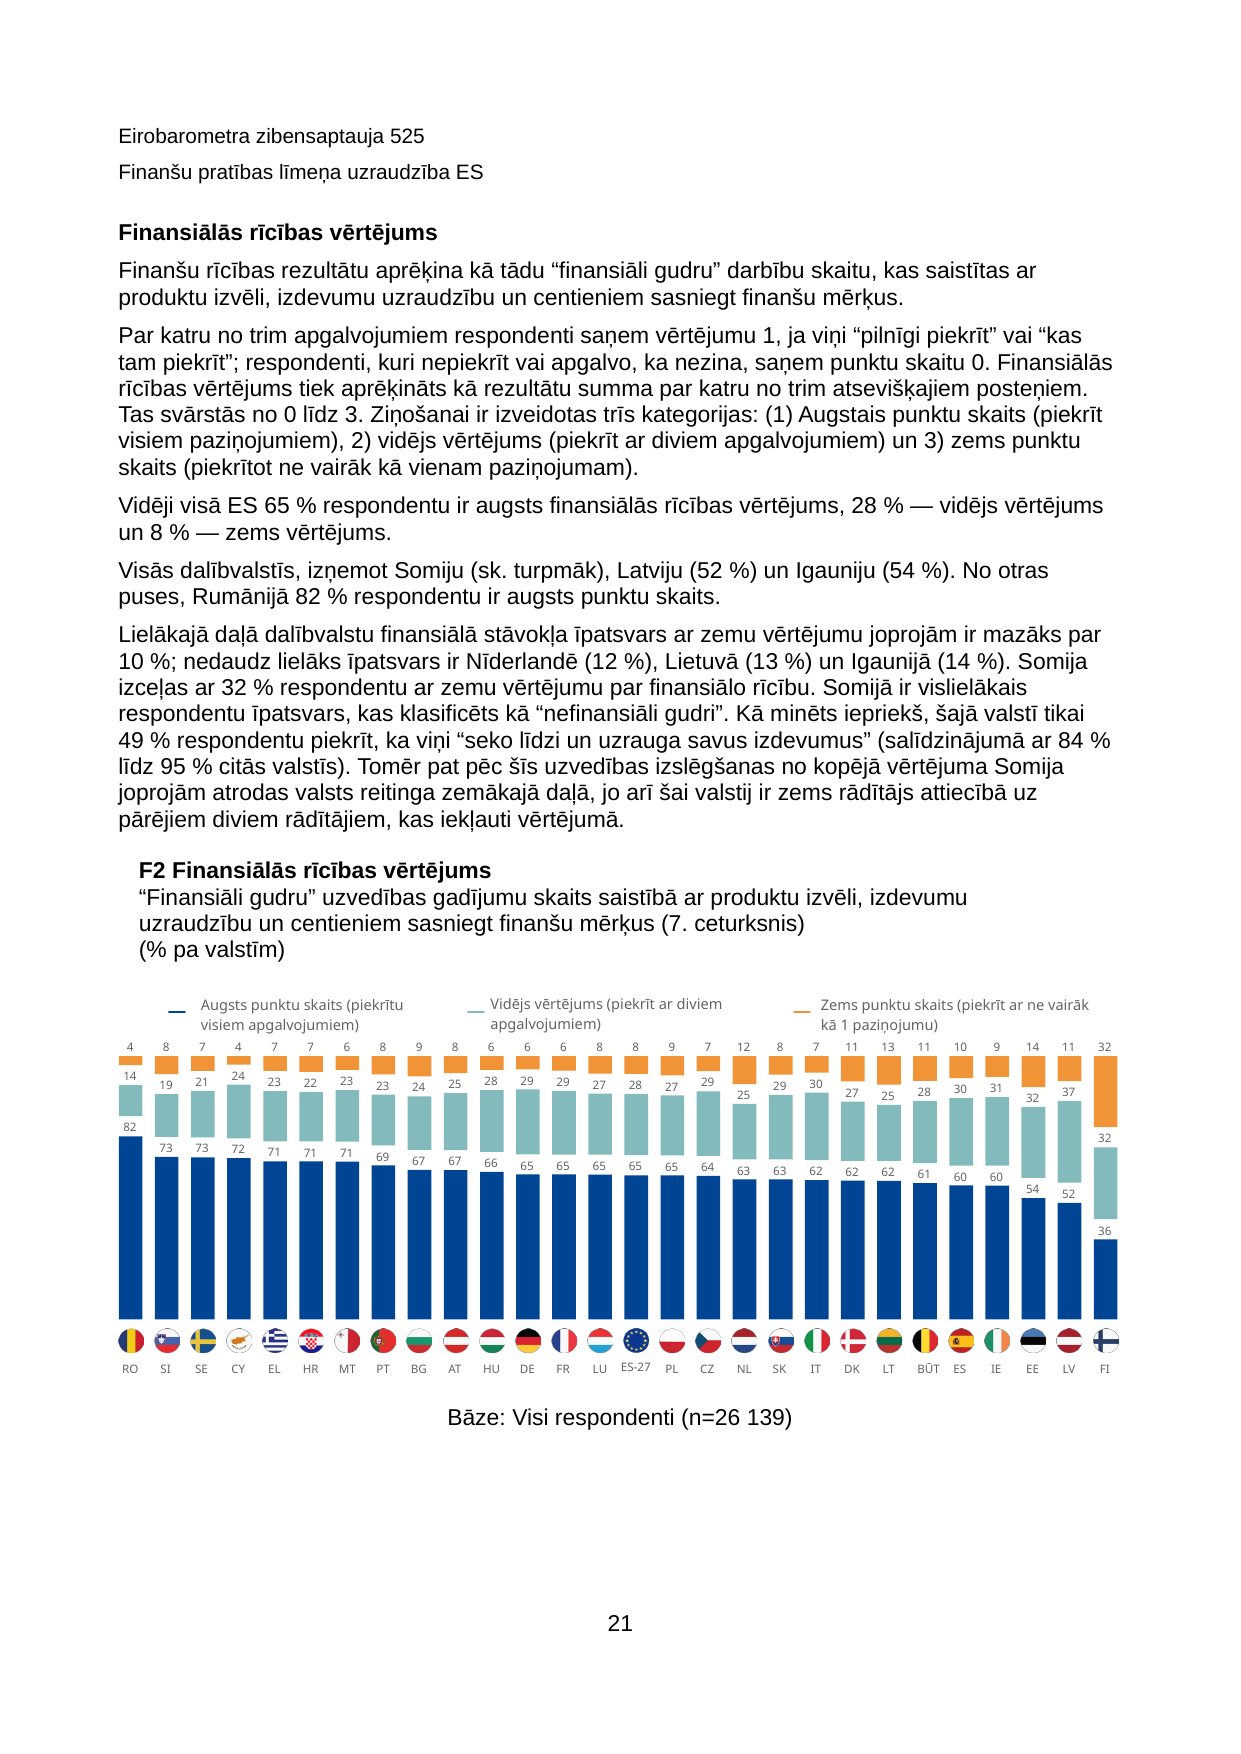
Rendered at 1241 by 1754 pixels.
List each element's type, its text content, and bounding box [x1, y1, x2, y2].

picture [551, 1328, 577, 1353]
text Visās dalībvalstīs, izņemot Somiju (sk. turpmāk), Latviju (52 %) un Igauniju (54 %). No otras puses, Rumānijā 82 % respondentu ir augsts punktu skaits. [118, 557, 1122, 609]
picture [984, 1328, 1010, 1353]
picture [1056, 1328, 1082, 1353]
picture [443, 1328, 469, 1353]
picture [587, 1328, 613, 1353]
picture [479, 1328, 505, 1353]
picture [262, 1328, 288, 1353]
picture [804, 1328, 830, 1353]
picture [876, 1328, 902, 1353]
picture [515, 1328, 541, 1353]
text Finanšu rīcības rezultātu aprēķina kā tādu “finansiāli gudru” darbību skaitu, kas saistītas ar produktu izvēli, izdevumu uzraudzību un centieniem sasniegt finanšu mērķus. [118, 257, 1122, 310]
picture [948, 1328, 974, 1353]
picture [298, 1328, 324, 1353]
text Finansiālās rīcības vērtējums [118, 219, 1122, 246]
text Lielākajā daļā dalībvalstu finansiālā stāvokļa īpatsvars ar zemu vērtējumu joprojām ir mazāks par 10 %; nedaudz lielāks īpatsvars ir Nīderlandē (12 %), Lietuvā (13 %) un Igaunijā (14 %). Somija izceļas ar 32 % respondentu ar zemu vērtējumu par finansiālo rīcību. Somijā ir vislielākais respondentu īpatsvars, kas klasificēts kā “nefinansiāli gudri”. Kā minēts iepriekš, šajā valstī tikai 49 % respondentu piekrīt, ka viņi “seko līdzi un uzrauga savus izdevumus” (salīdzinājumā ar 84 % līdz 95 % citās valstīs). Tomēr pat pēc šīs uzvedības izslēgšanas no kopējā vērtējuma Somija joprojām atrodas valsts reitinga zemākajā daļā, jo arī šai valstij ir zems rādītājs attiecībā uz pārējiem diviem rādītājiem, kas iekļauti vērtējumā. [118, 621, 1122, 832]
picture [840, 1328, 866, 1353]
picture [731, 1328, 757, 1353]
picture [334, 1328, 360, 1353]
picture [659, 1328, 685, 1353]
picture [912, 1328, 938, 1353]
picture [190, 1328, 216, 1353]
picture [1093, 1328, 1119, 1353]
text Vidēji visā ES 65 % respondentu ir augsts finansiālās rīcības vērtējums, 28 % — vidējs vērtējums un 8 % — zems vērtējums. [118, 492, 1122, 545]
picture [623, 1328, 649, 1353]
picture [370, 1328, 396, 1353]
picture [406, 1328, 432, 1353]
picture [118, 1328, 144, 1353]
picture [695, 1328, 721, 1353]
text Par katru no trim apgalvojumiem respondenti saņem vērtējumu 1, ja viņi “pilnīgi piekrīt” vai “kas tam piekrīt”; respondenti, kuri nepiekrīt vai apgalvo, ka nezina, saņem punktu skaitu 0. Finansiālās rīcības vērtējums tiek aprēķināts kā rezultātu summa par katru no trim atsevišķajiem posteņiem. Tas svārstās no 0 līdz 3. Ziņošanai ir izveidotas trīs kategorijas: (1) Augstais punktu skaits (piekrīt visiem paziņojumiem), 2) vidējs vērtējums (piekrīt ar diviem apgalvojumiem) un 3) zems punktu skaits (piekrītot ne vairāk kā vienam paziņojumam). [118, 322, 1122, 480]
picture [1020, 1328, 1046, 1353]
picture [154, 1328, 180, 1353]
picture [768, 1328, 794, 1353]
picture [226, 1328, 252, 1353]
